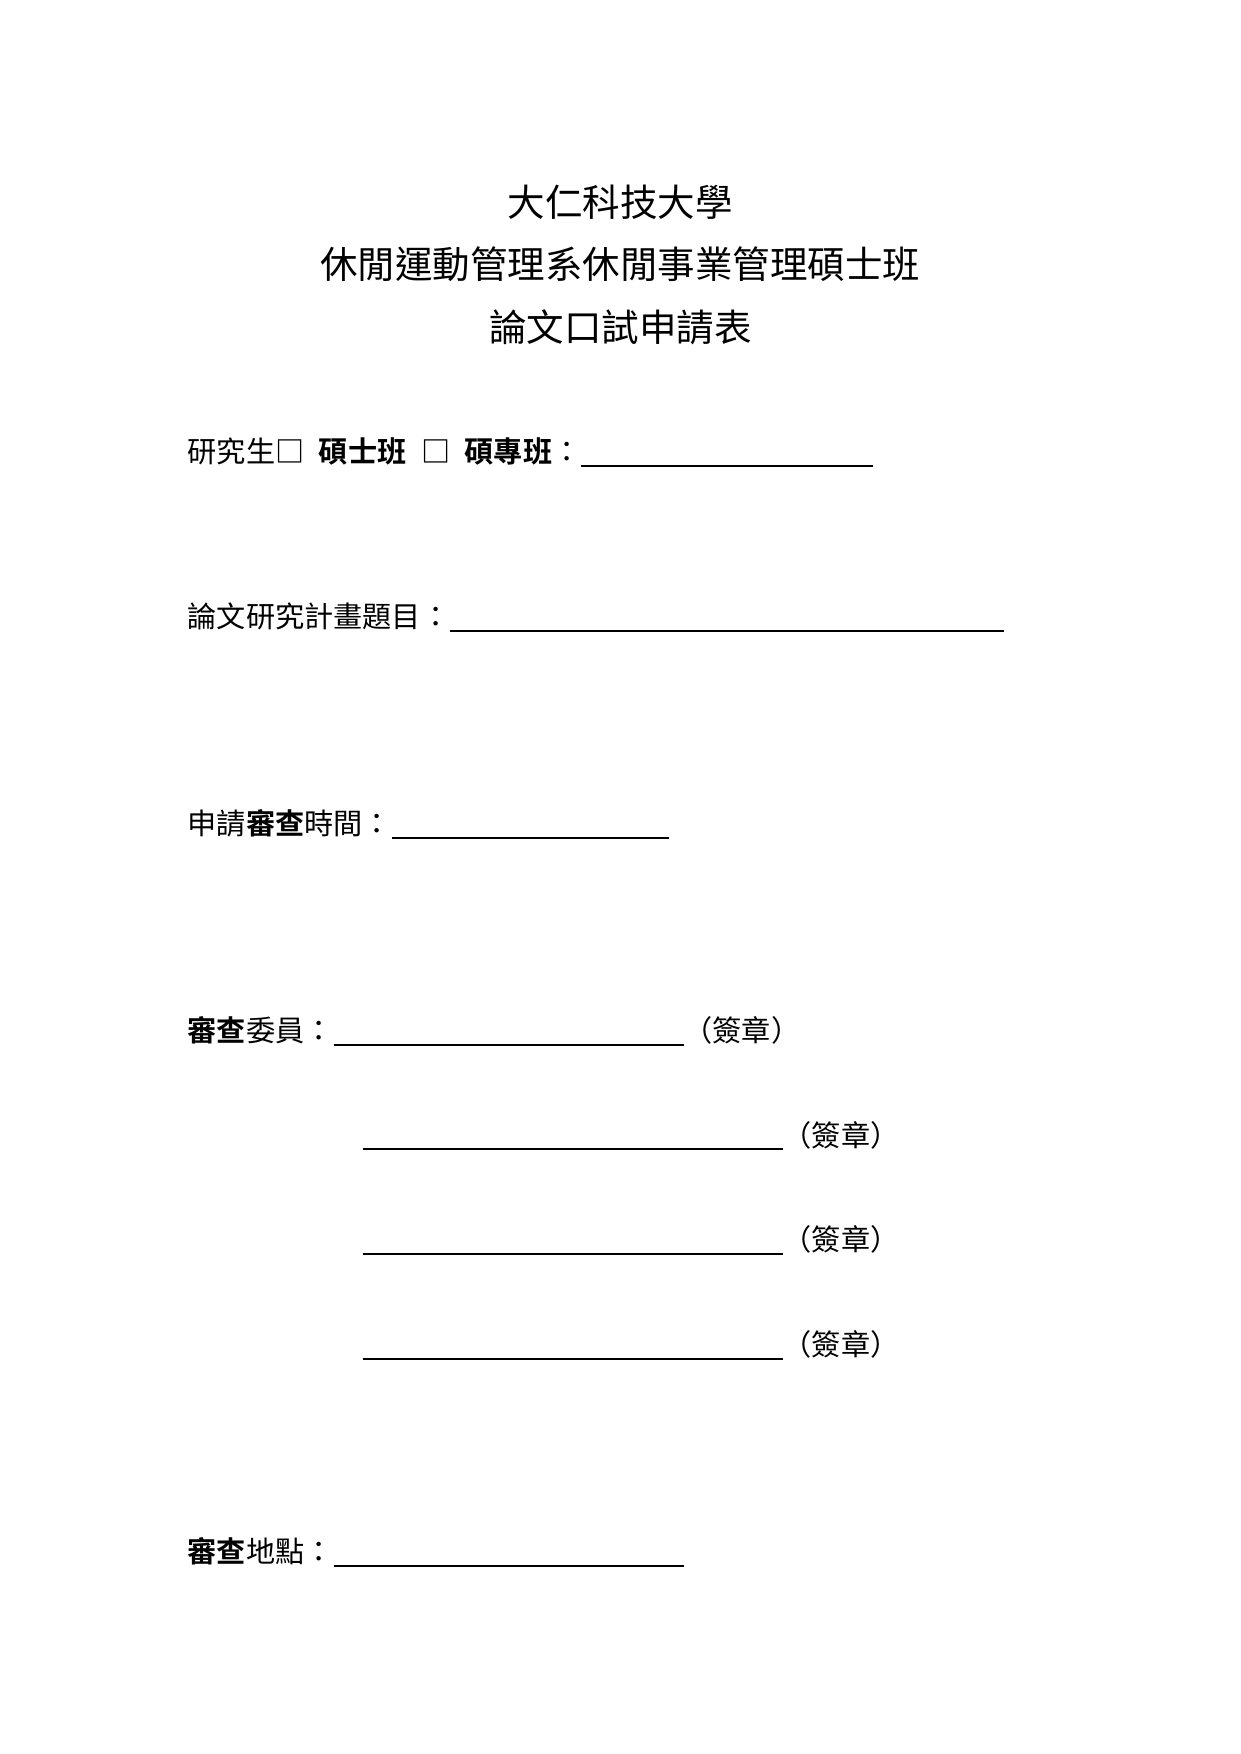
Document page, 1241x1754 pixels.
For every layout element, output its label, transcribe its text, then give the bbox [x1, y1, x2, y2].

text 審查地點： [187, 1508, 1053, 1571]
text （簽章） [187, 1092, 1053, 1154]
text 論文口試申請表 [187, 283, 1053, 346]
text 研究生□ 碩士班 □ 碩專班： [187, 408, 1053, 471]
text （簽章） [187, 1301, 1053, 1364]
text 休閒運動管理系休閒事業管理碩士班 [187, 221, 1053, 283]
text 申請審查時間： [187, 780, 1053, 842]
text 大仁科技大學 [187, 158, 1053, 221]
text 審查委員： （簽章） [187, 987, 1053, 1049]
text （簽章） [187, 1197, 1053, 1259]
text 論文研究計畫題目： [187, 573, 1053, 635]
